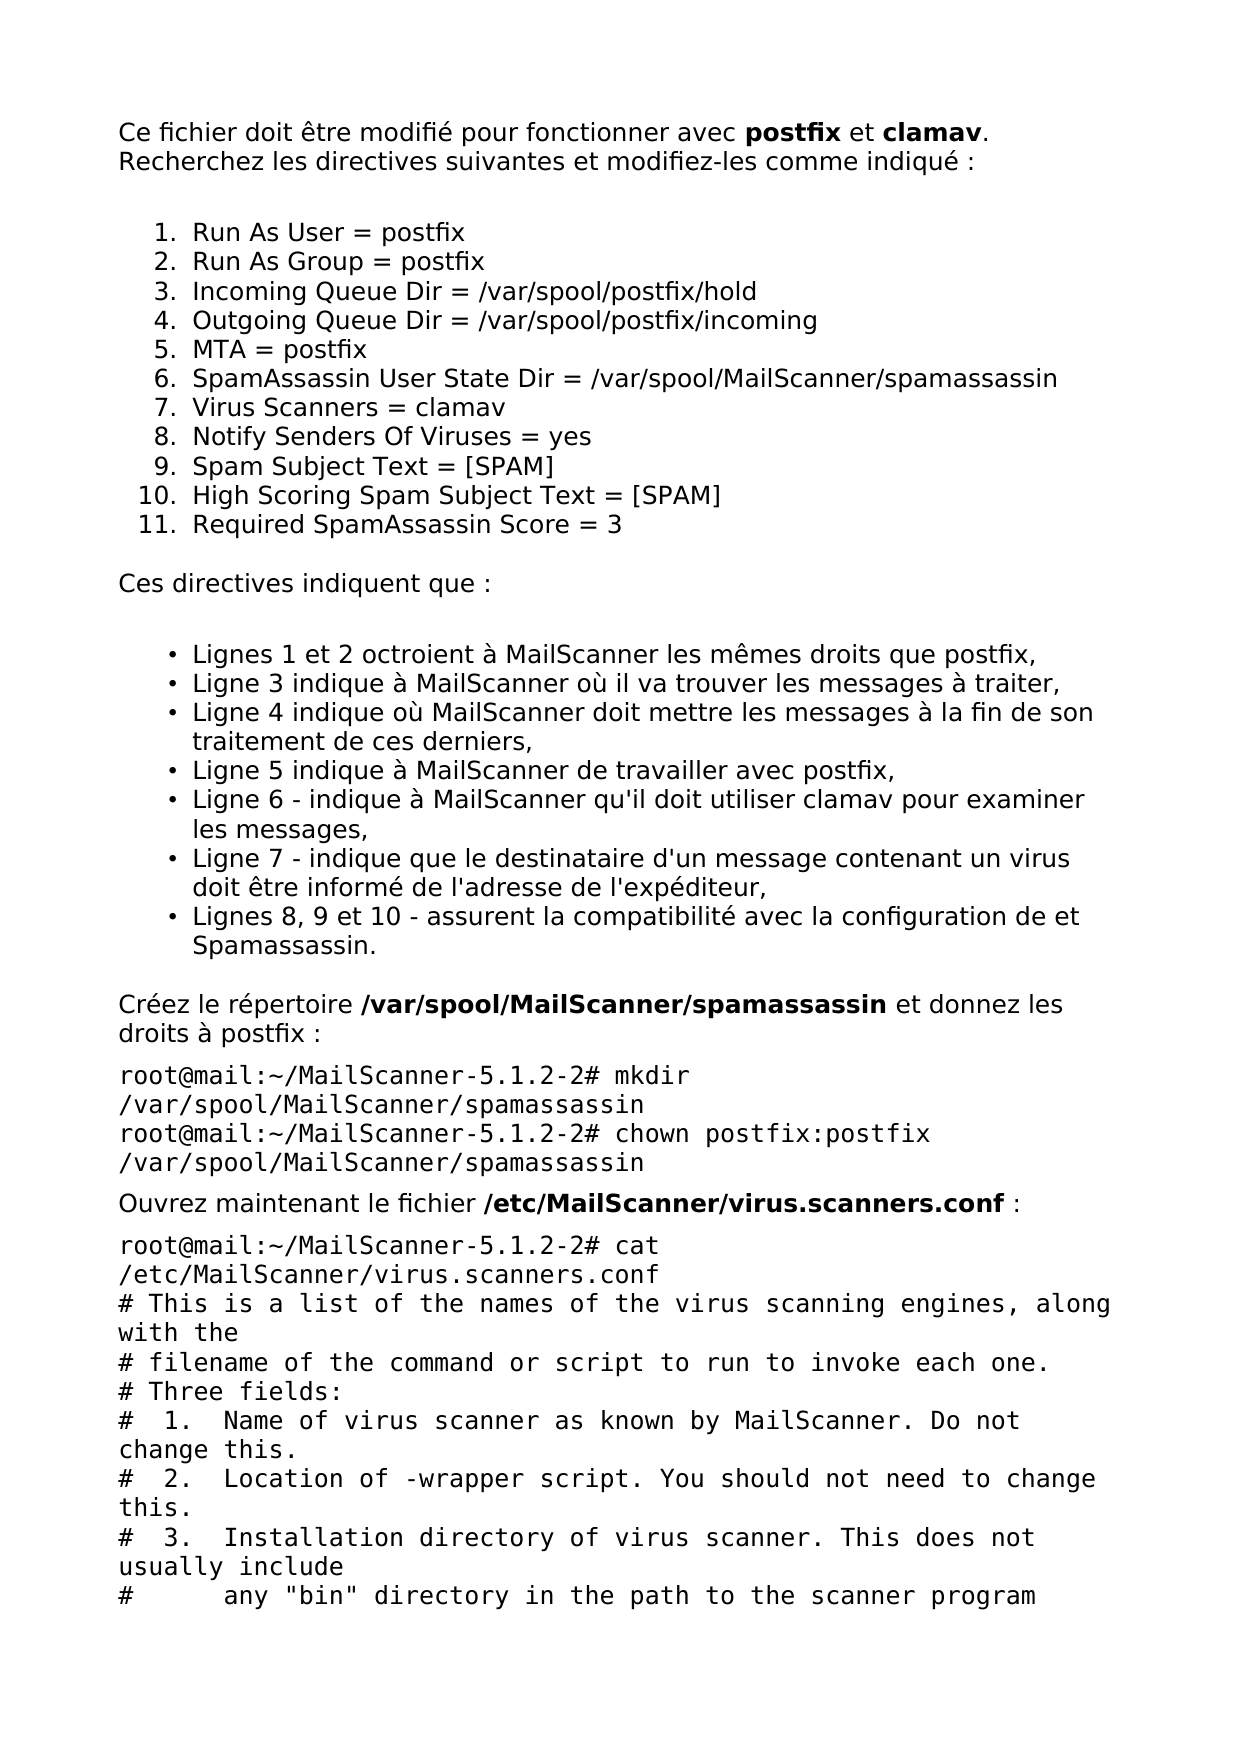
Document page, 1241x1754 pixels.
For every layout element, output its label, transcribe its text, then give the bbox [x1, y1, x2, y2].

text Ce fichier doit être modifié pour fonctionner avec postfix et clamav. Recherchez les directives suivantes et modifiez-les comme indiqué : [118, 118, 1122, 176]
list MTA = postfix [177, 335, 1122, 364]
list Virus Scanners = clamav [177, 393, 1122, 423]
list Spam Subject Text = [SPAM] [177, 452, 1122, 481]
list Ligne 3 indique à MailScanner où il va trouver les messages à traiter, [177, 669, 1122, 698]
list Lignes 8, 9 et 10 - assurent la compatibilité avec la configuration de et Spamassassin. [177, 902, 1122, 961]
list High Scoring Spam Subject Text = [SPAM] [177, 481, 1122, 510]
list Notify Senders Of Viruses = yes [177, 423, 1122, 452]
text Ouvrez maintenant le fichier /etc/MailScanner/virus.scanners.conf : [118, 1189, 1122, 1219]
list Ligne 4 indique où MailScanner doit mettre les messages à la fin de son traitement de ces derniers, [177, 698, 1122, 757]
list SpamAssassin User State Dir = /var/spool/MailScanner/spamassassin [177, 364, 1122, 393]
list Run As Group = postfix [177, 248, 1122, 277]
list Lignes 1 et 2 octroient à MailScanner les mêmes droits que postfix, [177, 640, 1122, 669]
list Incoming Queue Dir = /var/spool/postfix/hold [177, 277, 1122, 306]
text Ces directives indiquent que : [118, 569, 1122, 598]
list Ligne 6 - indique à MailScanner qu'il doit utiliser clamav pour examiner les messages, [177, 786, 1122, 844]
list Outgoing Queue Dir = /var/spool/postfix/incoming [177, 306, 1122, 335]
text Créez le répertoire /var/spool/MailScanner/spamassassin et donnez les droits à postfix : [118, 990, 1122, 1048]
list Ligne 5 indique à MailScanner de travailler avec postfix, [177, 757, 1122, 786]
list Ligne 7 - indique que le destinataire d'un message contenant un virus doit être informé de l'adresse de l'expéditeur, [177, 844, 1122, 902]
text root@mail:~/MailScanner-5.1.2-2# mkdir /var/spool/MailScanner/spamassassin root@mail:~/MailScanner-5.1.2-2# chown postfix:postfix /var/spool/MailScanner/spamassassin [118, 1061, 1122, 1178]
list Required SpamAssassin Score = 3 [177, 510, 1122, 539]
list Run As User = postfix [177, 218, 1122, 248]
text root@mail:~/MailScanner-5.1.2-2# cat /etc/MailScanner/virus.scanners.conf # This is a list of the names of the virus scanning engines, along with the # filename of the command or script to run to invoke each one. # Three fields: # 1. Name of virus scanner as known by MailScanner. Do not change this. # 2. Location of -wrapper script. You should not need to change this. # 3. Installation directory of virus scanner. This does not usually include # any "bin" directory in the path to the scanner program [118, 1231, 1122, 1610]
